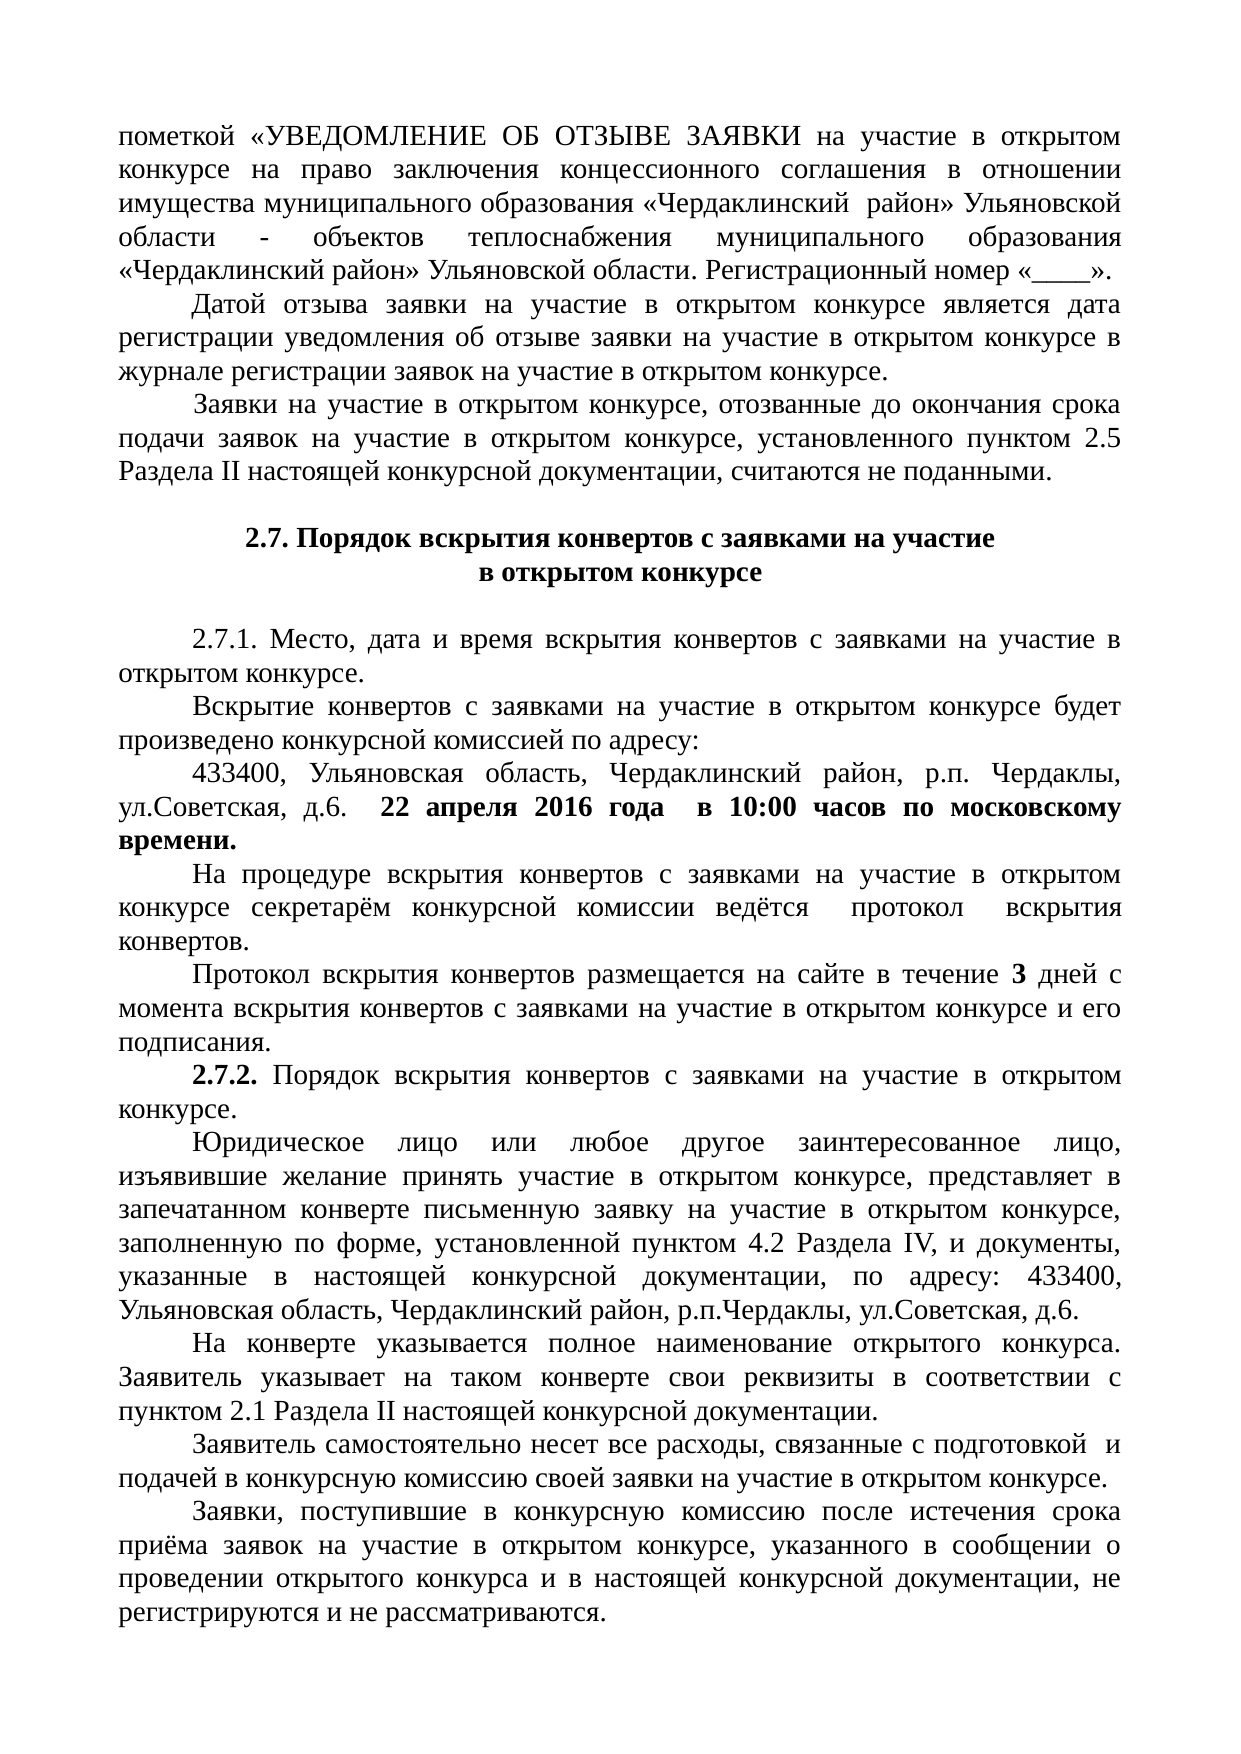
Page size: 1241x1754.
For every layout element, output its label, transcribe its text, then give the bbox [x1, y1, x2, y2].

text 2.7.1. Место, дата и время вскрытия конвертов с заявками на участие в открытом конкурсе. [118, 621, 1122, 688]
text в открытом конкурсе [118, 554, 1122, 588]
text 2.7. Порядок вскрытия конвертов с заявками на участие [118, 521, 1122, 554]
text Вскрытие конвертов с заявками на участие в открытом конкурсе будет произведено конкурсной комиссией по адресу: [118, 688, 1122, 755]
text пометкой «УВЕДОМЛЕНИЕ ОБ ОТЗЫВЕ ЗАЯВКИ на участие в открытом конкурсе на право заключения концессионного соглашения в отношении имущества муниципального образования «Чердаклинский район» Ульяновской области - объектов теплоснабжения муниципального образования «Чердаклинский район» Ульяновской области. Регистрационный номер «____». [118, 118, 1122, 286]
text Заявитель самостоятельно несет все расходы, связанные с подготовкой и подачей в конкурсную комиссию своей заявки на участие в открытом конкурсе. [118, 1426, 1122, 1493]
text Заявки на участие в открытом конкурсе, отозванные до окончания срока подачи заявок на участие в открытом конкурсе, установленного пунктом 2.5 Раздела II настоящей конкурсной документации, считаются не поданными. [118, 386, 1122, 487]
text Заявки, поступившие в конкурсную комиссию после истечения срока приёма заявок на участие в открытом конкурсе, указанного в сообщении о проведении открытого конкурса и в настоящей конкурсной документации, не регистрируются и не рассматриваются. [118, 1493, 1122, 1627]
text На процедуре вскрытия конвертов с заявками на участие в открытом конкурсе секретарём конкурсной комиссии ведётся протокол вскрытия конвертов. [118, 856, 1122, 957]
text Юридическое лицо или любое другое заинтересованное лицо, изъявившие желание принять участие в открытом конкурсе, представляет в запечатанном конверте письменную заявку на участие в открытом конкурсе, заполненную по форме, установленной пунктом 4.2 Раздела IV, и документы, указанные в настоящей конкурсной документации, по адресу: 433400, Ульяновская область, Чердаклинский район, р.п.Чердаклы, ул.Советская, д.6. [118, 1124, 1122, 1326]
text Датой отзыва заявки на участие в открытом конкурсе является дата регистрации уведомления об отзыве заявки на участие в открытом конкурсе в журнале регистрации заявок на участие в открытом конкурсе. [118, 286, 1122, 386]
text 2.7.2. Порядок вскрытия конвертов с заявками на участие в открытом конкурсе. [118, 1057, 1122, 1124]
text На конверте указывается полное наименование открытого конкурса. Заявитель указывает на таком конверте свои реквизиты в соответствии с пунктом 2.1 Раздела II настоящей конкурсной документации. [118, 1326, 1122, 1426]
text 433400, Ульяновская область, Чердаклинский район, р.п. Чердаклы, ул.Советская, д.6. 22 апреля 2016 года в 10:00 часов по московскому времени. [118, 755, 1122, 856]
text Протокол вскрытия конвертов размещается на сайте в течение 3 дней с момента вскрытия конвертов с заявками на участие в открытом конкурсе и его подписания. [118, 957, 1122, 1057]
